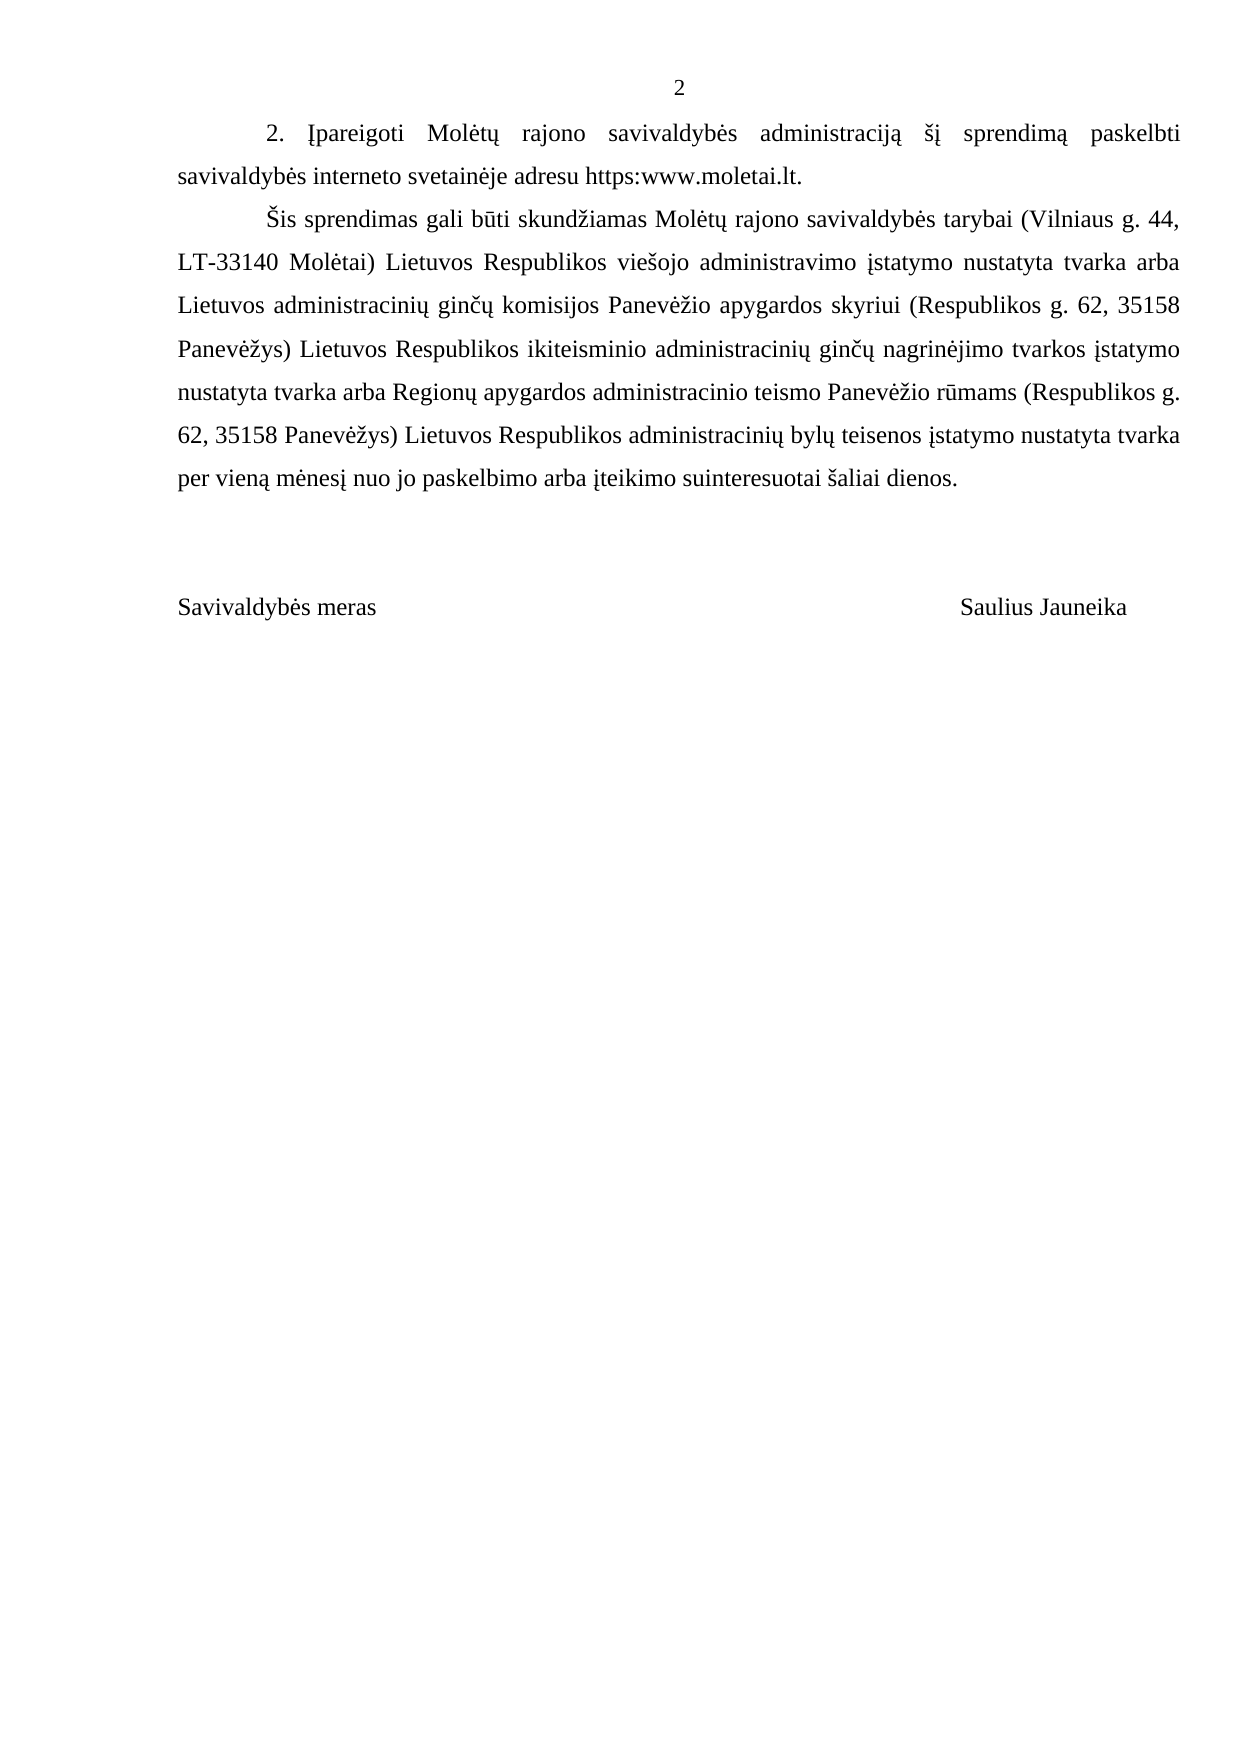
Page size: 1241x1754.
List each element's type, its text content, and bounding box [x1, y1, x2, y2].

text 2. Įpareigoti Molėtų rajono savivaldybės administraciją šį sprendimą paskelbti savivaldybės interneto svetainėje adresu https:www.moletai.lt. [177, 118, 1181, 190]
text Šis sprendimas gali būti skundžiamas Molėtų rajono savivaldybės tarybai (Vilniaus g. 44, LT-33140 Molėtai) Lietuvos Respublikos viešojo administravimo įstatymo nustatyta tvarka arba Lietuvos administracinių ginčų komisijos Panevėžio apygardos skyriui (Respublikos g. 62, 35158 Panevėžys) Lietuvos Respublikos ikiteisminio administracinių ginčų nagrinėjimo tvarkos įstatymo nustatyta tvarka arba Regionų apygardos administracinio teismo Panevėžio rūmams (Respublikos g. 62, 35158 Panevėžys) Lietuvos Respublikos administracinių bylų teisenos įstatymo nustatyta tvarka per vieną mėnesį nuo jo paskelbimo arba įteikimo suinteresuotai šaliai dienos. [177, 204, 1181, 492]
text Savivaldybės meras Saulius Jauneika [177, 592, 1181, 621]
